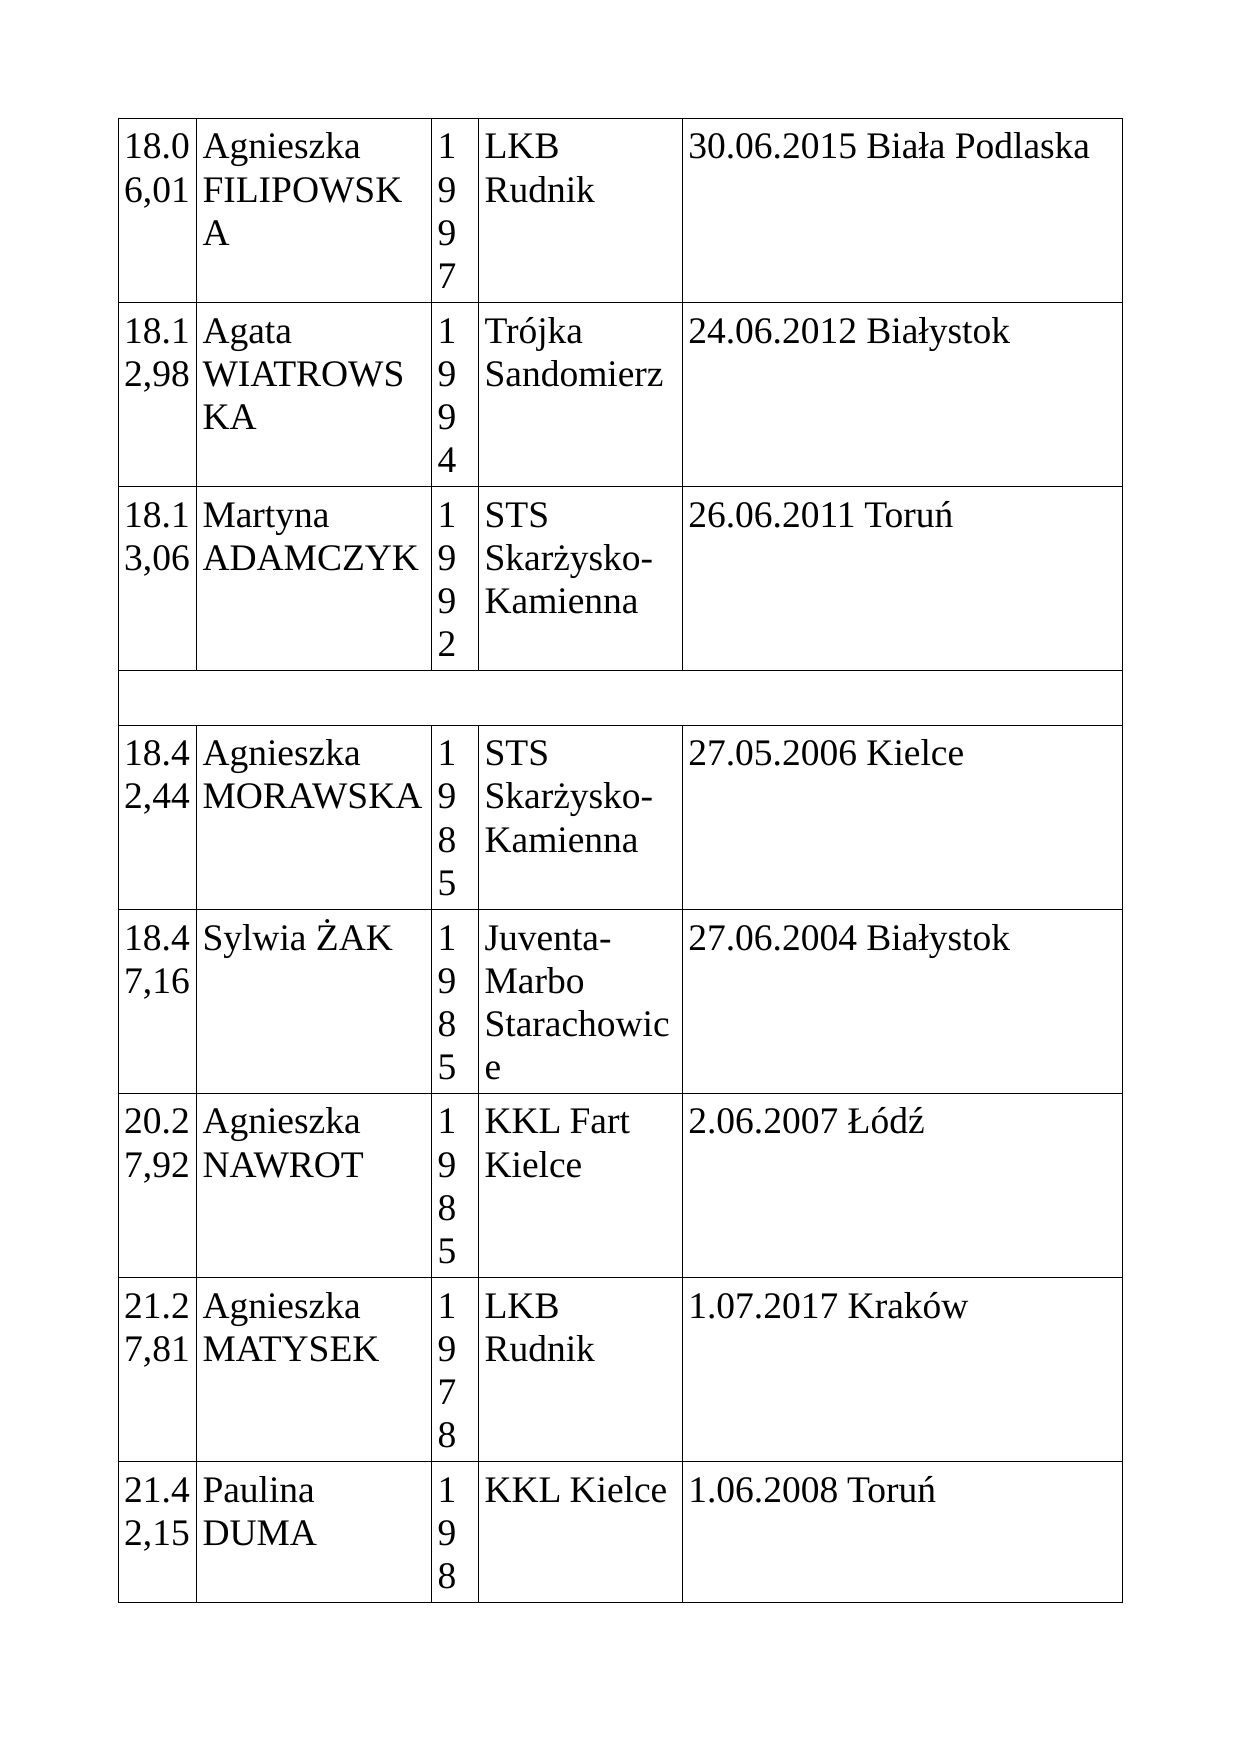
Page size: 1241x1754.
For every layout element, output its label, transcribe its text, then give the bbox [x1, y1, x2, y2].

table_cell 27.05.2006 Kielce [683, 726, 1122, 909]
table_cell 18.06,01 [119, 119, 196, 302]
table_cell 1.06.2008 Toruń [683, 1462, 1122, 1602]
table_cell Agnieszka NAWROT [197, 1094, 431, 1277]
table_cell 1997 [432, 119, 478, 302]
table_cell 1992 [432, 487, 478, 670]
table_cell 1978 [432, 1278, 478, 1461]
table_cell 24.06.2012 Białystok [683, 303, 1122, 486]
table_cell 18.13,06 [119, 487, 196, 670]
table_cell Sylwia ŻAK [197, 910, 431, 1093]
table_cell Agata WIATROWSKA [197, 303, 431, 486]
table_cell 18.12,98 [119, 303, 196, 486]
table_cell 20.27,92 [119, 1094, 196, 1277]
table_cell Juventa-Marbo Starachowice [479, 910, 682, 1093]
table_cell 1985 [432, 1094, 478, 1277]
table_cell 21.27,81 [119, 1278, 196, 1461]
table_cell 1985 [432, 910, 478, 1093]
table_cell [119, 671, 1122, 725]
table_cell 18.47,16 [119, 910, 196, 1093]
table_cell Martyna ADAMCZYK [197, 487, 431, 670]
table_cell Agnieszka FILIPOWSKA [197, 119, 431, 302]
table_cell LKB Rudnik [479, 1278, 682, 1461]
table_cell Agnieszka MORAWSKA [197, 726, 431, 909]
table_cell 27.06.2004 Białystok [683, 910, 1122, 1093]
table_cell 2.06.2007 Łódź [683, 1094, 1122, 1277]
table_cell 1.07.2017 Kraków [683, 1278, 1122, 1461]
table_cell 1985 [432, 726, 478, 909]
table_cell KKL Kielce [479, 1462, 682, 1602]
table_cell 30.06.2015 Biała Podlaska [683, 119, 1122, 302]
table_cell Paulina DUMA [197, 1462, 431, 1602]
table_cell LKB Rudnik [479, 119, 682, 302]
table_cell STS Skarżysko-Kamienna [479, 726, 682, 909]
table_cell Trójka Sandomierz [479, 303, 682, 486]
table_cell 26.06.2011 Toruń [683, 487, 1122, 670]
table_cell 18.42,44 [119, 726, 196, 909]
table_cell 1994 [432, 303, 478, 486]
table_cell 198 [432, 1462, 478, 1602]
table_cell KKL Fart Kielce [479, 1094, 682, 1277]
table_cell STS Skarżysko-Kamienna [479, 487, 682, 670]
table_cell Agnieszka MATYSEK [197, 1278, 431, 1461]
table_cell 21.42,15 [119, 1462, 196, 1602]
